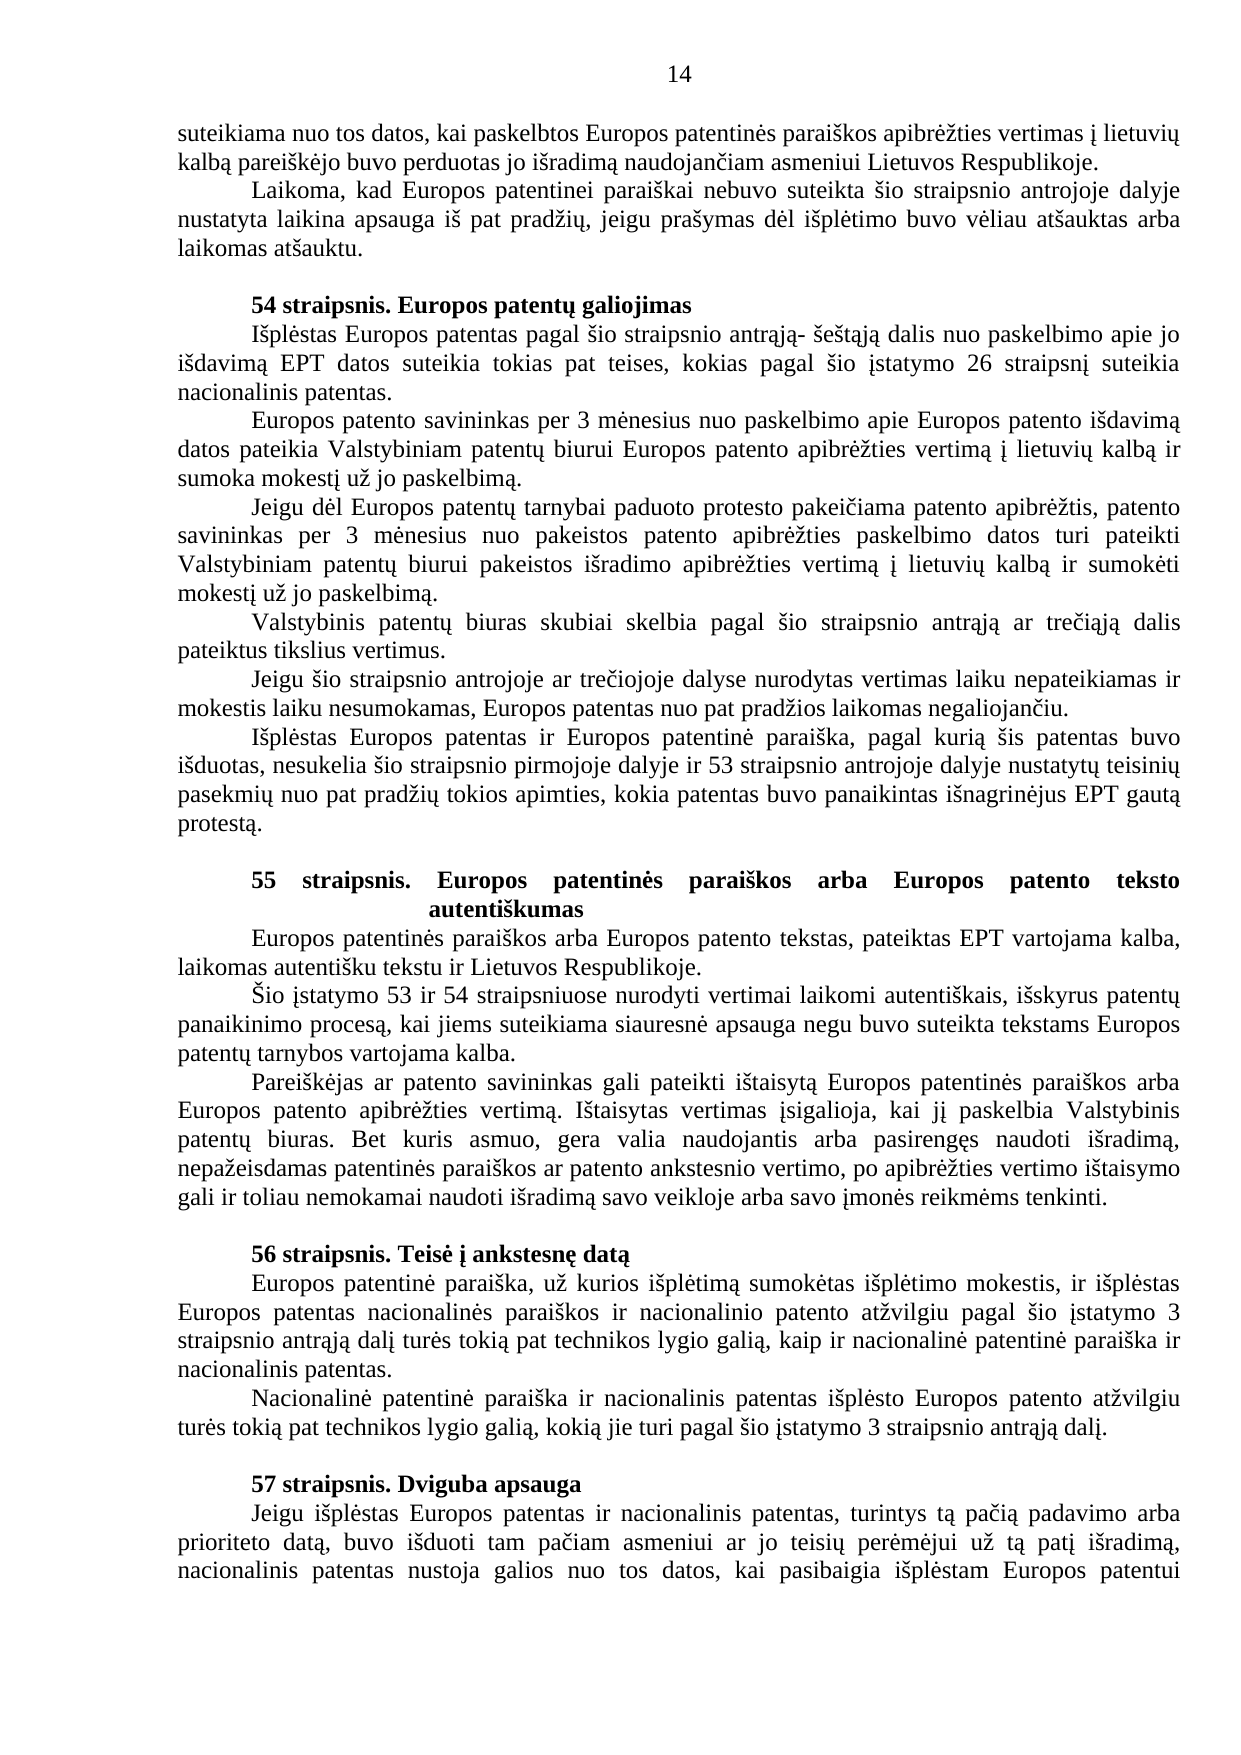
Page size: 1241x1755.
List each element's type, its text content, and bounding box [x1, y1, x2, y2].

text Išplėstas Europos patentas pagal šio straipsnio antrąją- šeštąją dalis nuo paskelbimo apie jo išdavimą EPT datos suteikia tokias pat teises, kokias pagal šio įstatymo 26 straipsnį suteikia nacionalinis patentas. [177, 319, 1181, 406]
text Europos patentinė paraiška, už kurios išplėtimą sumokėtas išplėtimo mokestis, ir išplėstas Europos patentas nacionalinės paraiškos ir nacionalinio patento atžvilgiu pagal šio įstatymo 3 straipsnio antrąją dalį turės tokią pat technikos lygio galią, kaip ir nacionalinė patentinė paraiška ir nacionalinis patentas. [177, 1268, 1181, 1383]
text Pareiškėjas ar patento savininkas gali pateikti ištaisytą Europos patentinės paraiškos arba Europos patento apibrėžties vertimą. Ištaisytas vertimas įsigalioja, kai jį paskelbia Valstybinis patentų biuras. Bet kuris asmuo, gera valia naudojantis arba pasirengęs naudoti išradimą, nepažeisdamas patentinės paraiškos ar patento ankstesnio vertimo, po apibrėžties vertimo ištaisymo gali ir toliau nemokamai naudoti išradimą savo veikloje arba savo įmonės reikmėms tenkinti. [177, 1067, 1181, 1211]
text 55 straipsnis. Europos patentinės paraiškos arba Europos patento teksto autentiškumas [251, 866, 1181, 923]
text Europos patento savininkas per 3 mėnesius nuo paskelbimo apie Europos patento išdavimą datos pateikia Valstybiniam patentų biurui Europos patento apibrėžties vertimą į lietuvių kalbą ir sumoka mokestį už jo paskelbimą. [177, 406, 1181, 492]
text 54 straipsnis. Europos patentų galiojimas [177, 291, 1181, 319]
text Nacionalinė patentinė paraiška ir nacionalinis patentas išplėsto Europos patento atžvilgiu turės tokią pat technikos lygio galią, kokią jie turi pagal šio įstatymo 3 straipsnio antrąją dalį. [177, 1383, 1181, 1441]
text Jeigu išplėstas Europos patentas ir nacionalinis patentas, turintys tą pačią padavimo arba prioriteto datą, buvo išduoti tam pačiam asmeniui ar jo teisių perėmėjui už tą patį išradimą, nacionalinis patentas nustoja galios nuo tos datos, kai pasibaigia išplėstam Europos patentui [177, 1498, 1181, 1584]
text Europos patentinės paraiškos arba Europos patento tekstas, pateiktas EPT vartojama kalba, laikomas autentišku tekstu ir Lietuvos Respublikoje. [177, 923, 1181, 981]
text Išplėstas Europos patentas ir Europos patentinė paraiška, pagal kurią šis patentas buvo išduotas, nesukelia šio straipsnio pirmojoje dalyje ir 53 straipsnio antrojoje dalyje nustatytų teisinių pasekmių nuo pat pradžių tokios apimties, kokia patentas buvo panaikintas išnagrinėjus EPT gautą protestą. [177, 722, 1181, 837]
text Jeigu šio straipsnio antrojoje ar trečiojoje dalyse nurodytas vertimas laiku nepateikiamas ir mokestis laiku nesumokamas, Europos patentas nuo pat pradžios laikomas negaliojančiu. [177, 664, 1181, 722]
text 57 straipsnis. Dviguba apsauga [177, 1469, 1181, 1498]
text Valstybinis patentų biuras skubiai skelbia pagal šio straipsnio antrąją ar trečiąją dalis pateiktus tikslius vertimus. [177, 607, 1181, 664]
text Laikoma, kad Europos patentinei paraiškai nebuvo suteikta šio straipsnio antrojoje dalyje nustatyta laikina apsauga iš pat pradžių, jeigu prašymas dėl išplėtimo buvo vėliau atšauktas arba laikomas atšauktu. [177, 176, 1181, 262]
text Šio įstatymo 53 ir 54 straipsniuose nurodyti vertimai laikomi autentiškais, išskyrus patentų panaikinimo procesą, kai jiems suteikiama siauresnė apsauga negu buvo suteikta tekstams Europos patentų tarnybos vartojama kalba. [177, 981, 1181, 1067]
text Jeigu dėl Europos patentų tarnybai paduoto protesto pakeičiama patento apibrėžtis, patento savininkas per 3 mėnesius nuo pakeistos patento apibrėžties paskelbimo datos turi pateikti Valstybiniam patentų biurui pakeistos išradimo apibrėžties vertimą į lietuvių kalbą ir sumokėti mokestį už jo paskelbimą. [177, 492, 1181, 607]
text 56 straipsnis. Teisė į ankstesnę datą [177, 1239, 1181, 1268]
text suteikiama nuo tos datos, kai paskelbtos Europos patentinės paraiškos apibrėžties vertimas į lietuvių kalbą pareiškėjo buvo perduotas jo išradimą naudojančiam asmeniui Lietuvos Respublikoje. [177, 118, 1181, 176]
